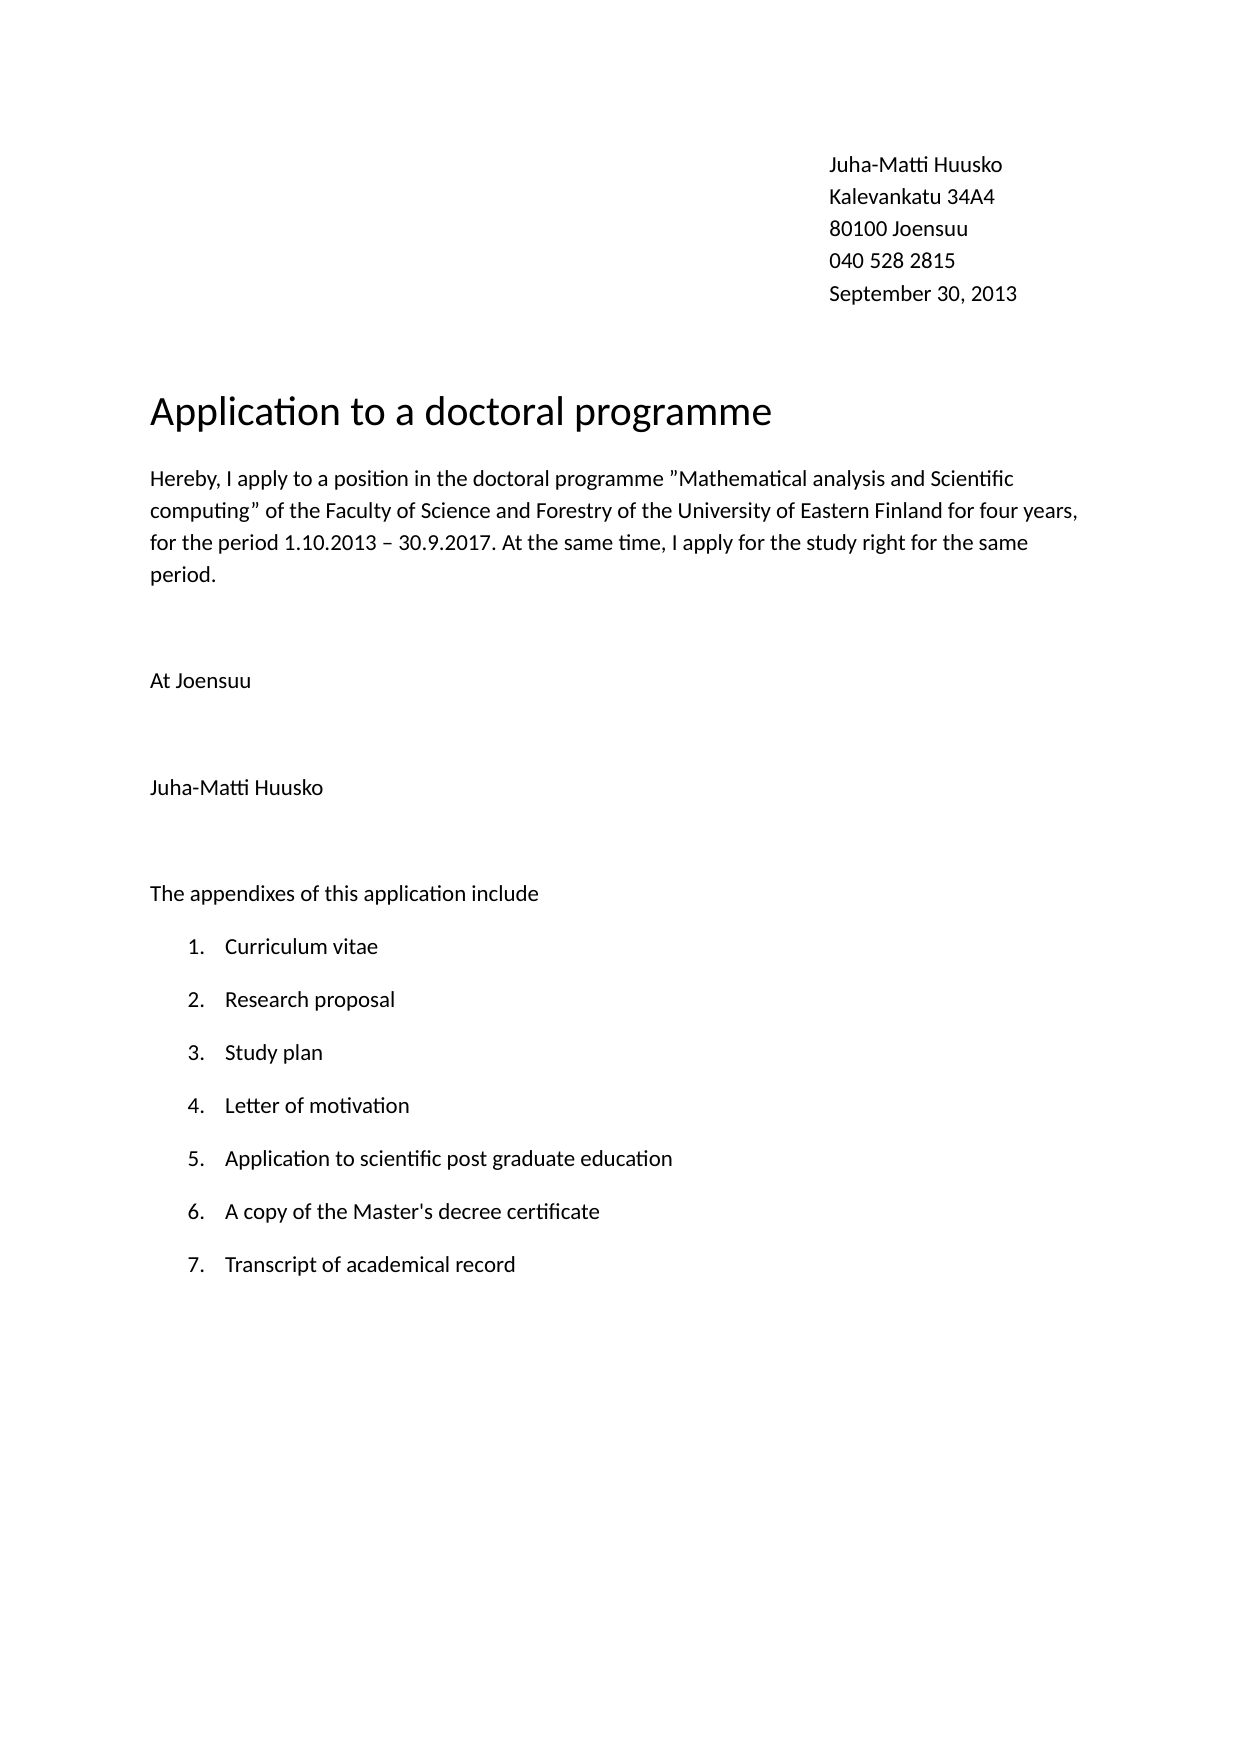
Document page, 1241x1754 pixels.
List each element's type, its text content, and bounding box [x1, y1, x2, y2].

text Application to a doctoral programme [150, 385, 1090, 436]
list Research proposal [187, 985, 1090, 1013]
list Transcript of academical record [187, 1250, 1090, 1278]
text Juha-Matti Huusko [150, 773, 1090, 801]
text At Joensuu [150, 667, 1090, 695]
text Juha-Matti Huusko Kalevankatu 34A4 80100 Joensuu 040 528 2815 September 30, 2013 [150, 150, 1090, 307]
list Curriculum vitae [187, 932, 1090, 960]
text The appendixes of this application include [150, 879, 1090, 907]
list Application to scientific post graduate education [187, 1144, 1090, 1172]
list Study plan [187, 1038, 1090, 1066]
list A copy of the Master's decree certificate [187, 1197, 1090, 1225]
list Letter of motivation [187, 1091, 1090, 1119]
text Hereby, I apply to a position in the doctoral programme ”Mathematical analysis and Scientific computing” of the Faculty of Science and Forestry of the University of Eastern Finland for four years, for the period 1.10.2013 – 30.9.2017. At the same time, I apply for the study right for the same period. [150, 464, 1090, 589]
